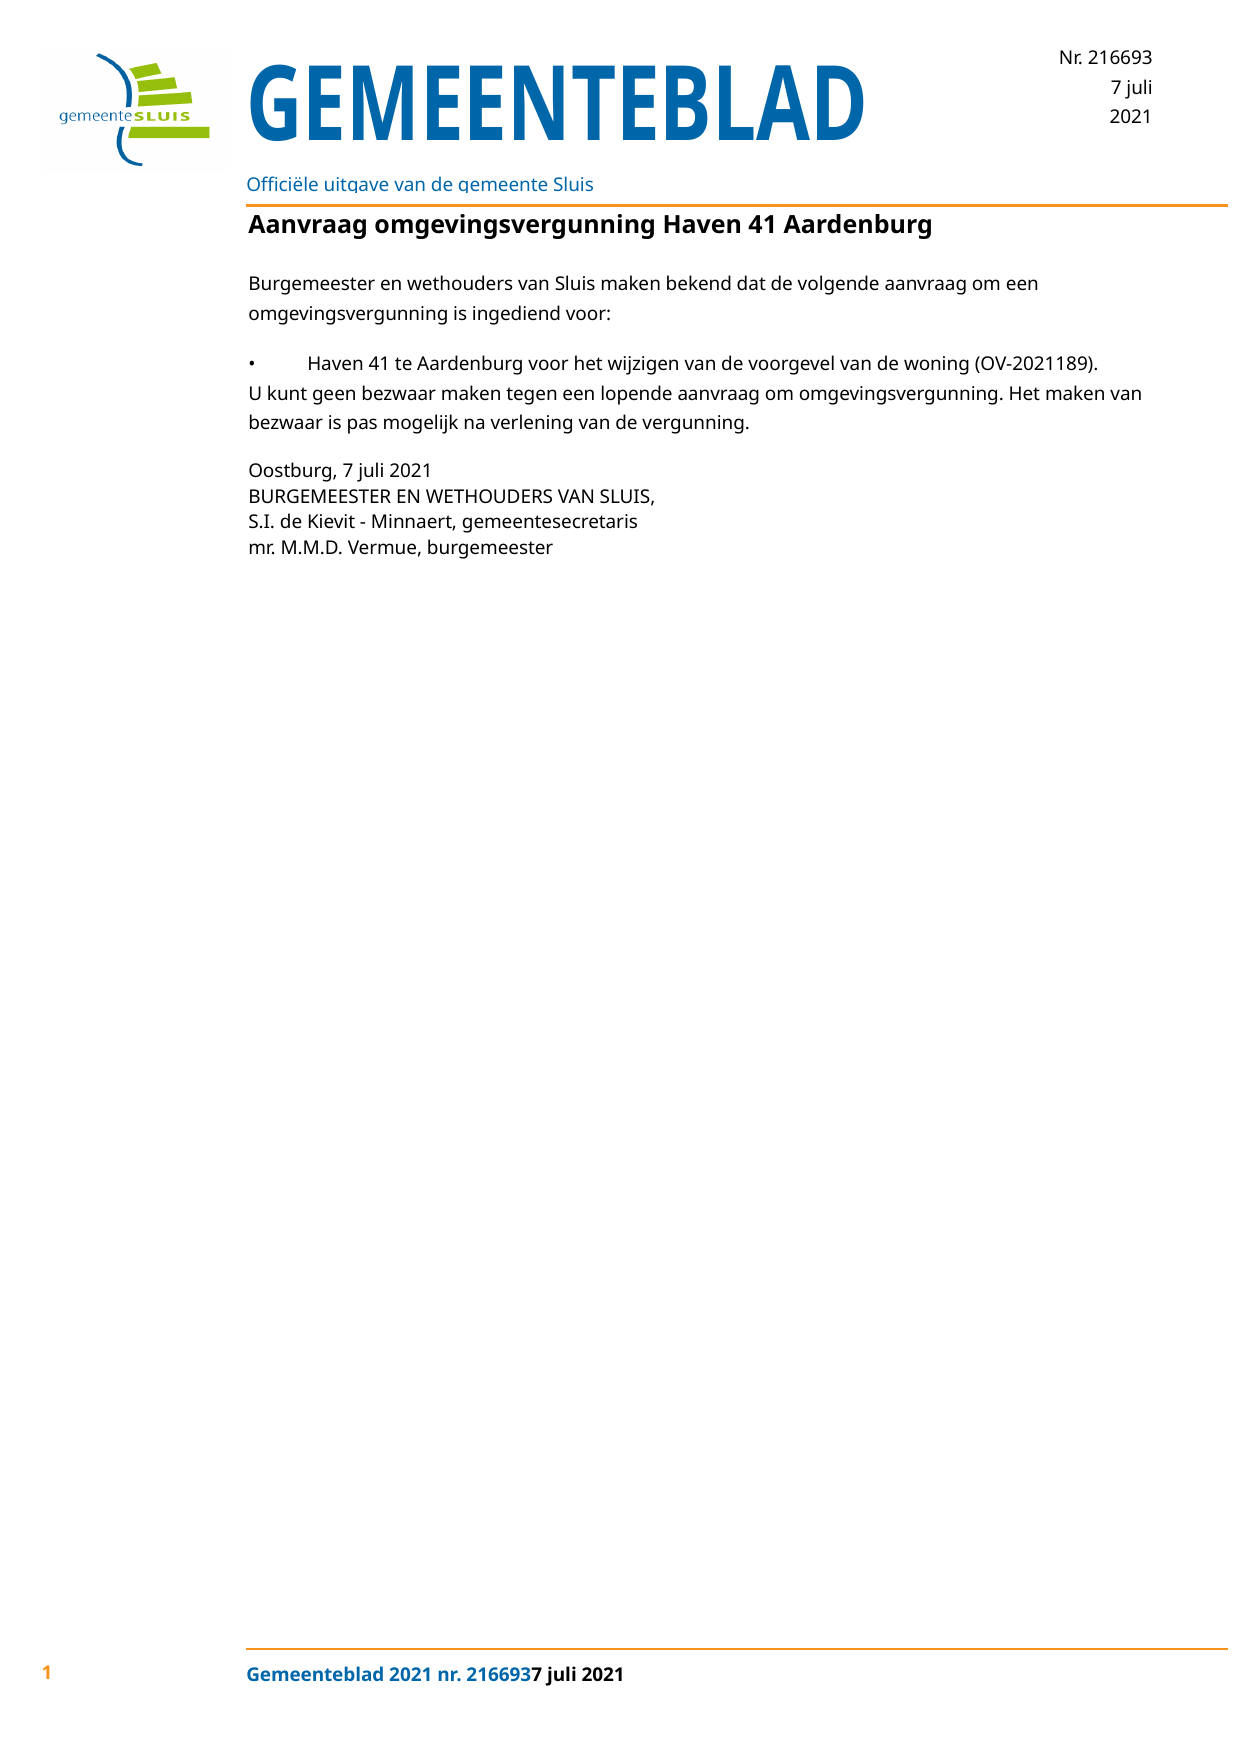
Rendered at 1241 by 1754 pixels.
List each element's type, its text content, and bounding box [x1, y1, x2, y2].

text Aanvraag omgevingsvergunning Haven 41 Aardenburg [248, 207, 1152, 241]
text U kunt geen bezwaar maken tegen een lopende aanvraag om omgevingsvergunning. Het maken van bezwaar is pas mogelijk na verlening van de vergunning. [248, 380, 1152, 435]
text mr. M.M.D. Vermue, burgemeester [248, 534, 1152, 560]
text Burgemeester en wethouders van Sluis maken bekend dat de volgende aanvraag om een omgevingsvergunning is ingediend voor: [248, 270, 1152, 326]
text S.I. de Kievit - Minnaert, gemeentesecretaris [248, 509, 1152, 534]
text Oostburg, 7 juli 2021 [248, 457, 1152, 483]
text BURGEMEESTER EN WETHOUDERS VAN SLUIS, [248, 483, 1152, 509]
picture [41, 47, 231, 172]
list Haven 41 te Aardenburg voor het wijzigen van de voorgevel van de woning (OV-2021189). [248, 350, 1152, 376]
